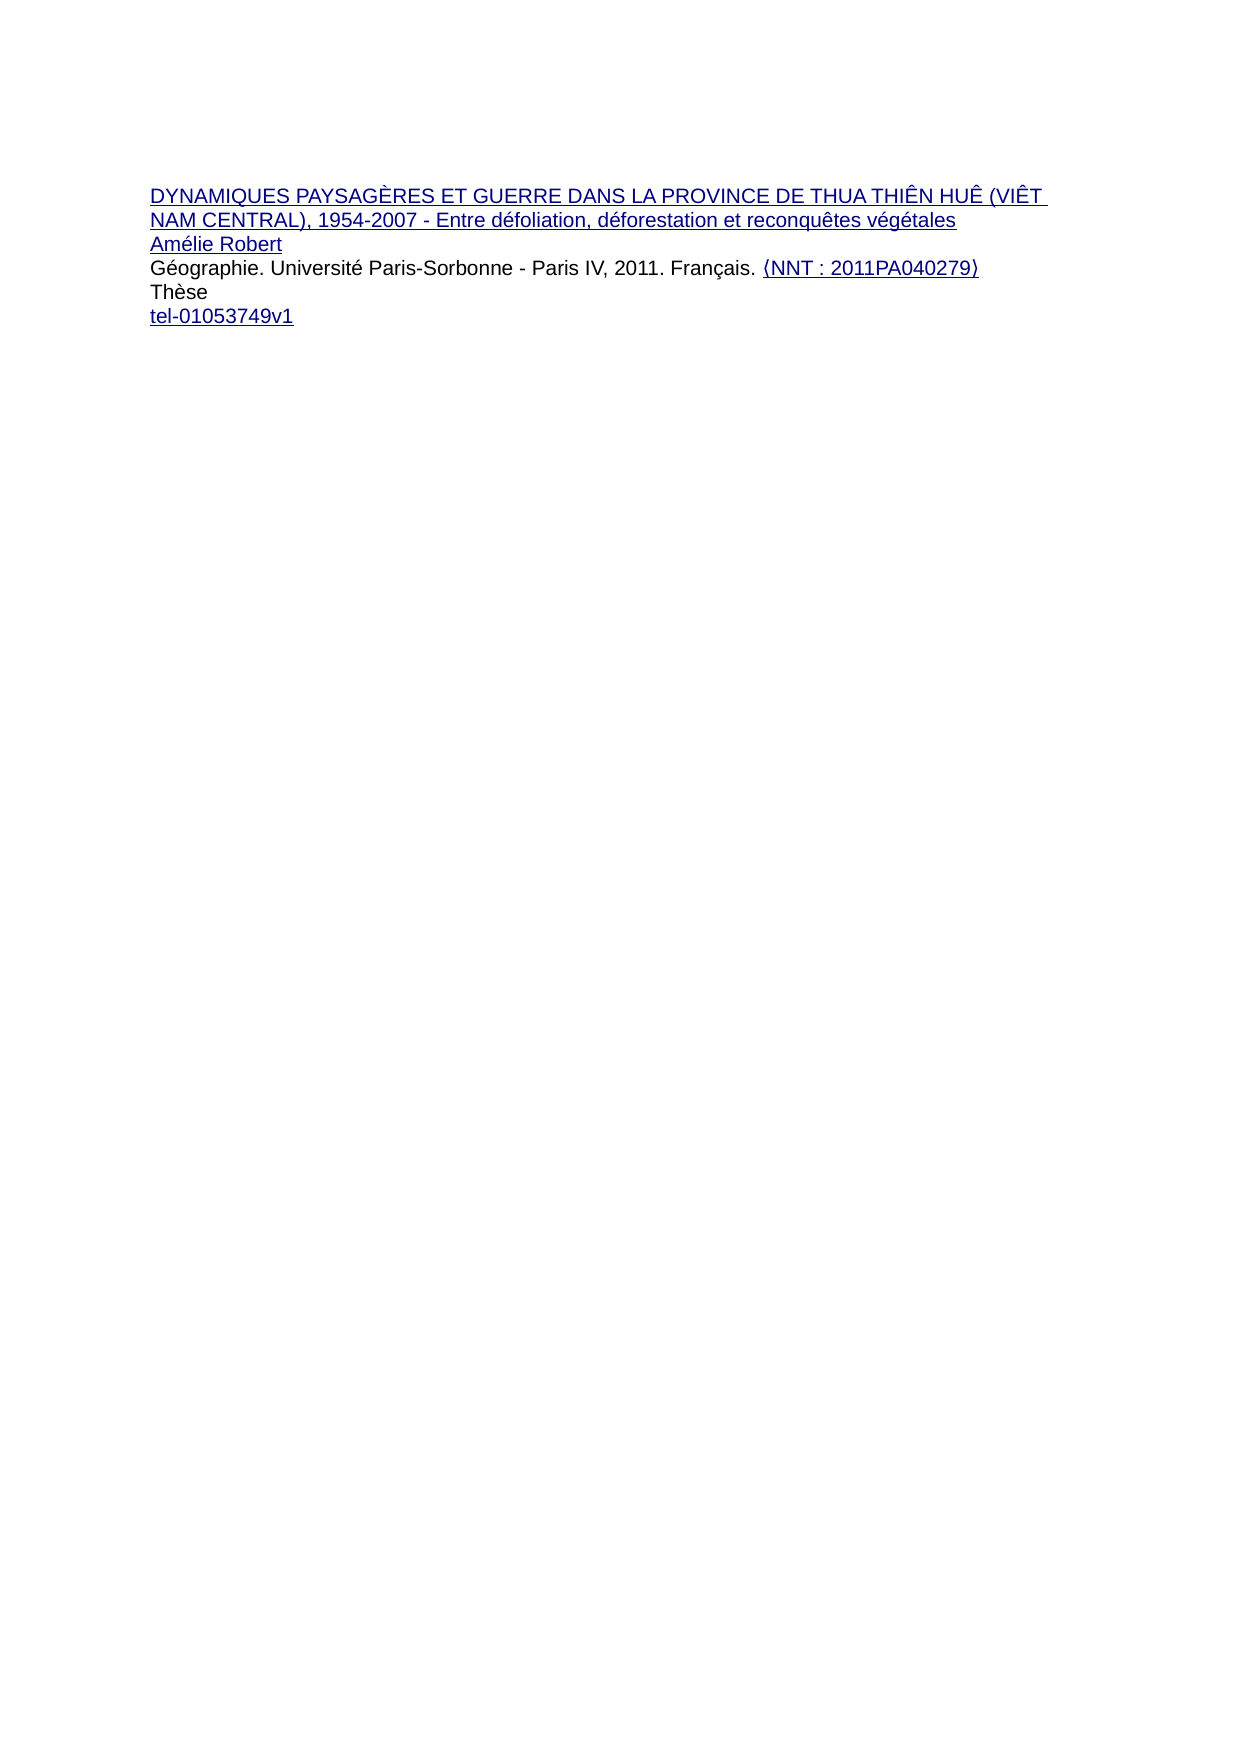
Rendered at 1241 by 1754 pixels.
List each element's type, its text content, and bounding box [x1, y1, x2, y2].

table_header DYNAMIQUES PAYSAGÈRES ET GUERRE DANS LA PROVINCE DE THUA THIÊN HUÊ (VIÊT NAM CENTRAL), 1954-2007 - Entre défoliation, déforestation et reconquêtes végétales Amélie Robert Géographie. Université Paris-Sorbonne - Paris IV, 2011. Français. ⟨NNT : 2011PA040279⟩ Thèse tel-01053749v1 [150, 184, 1090, 328]
